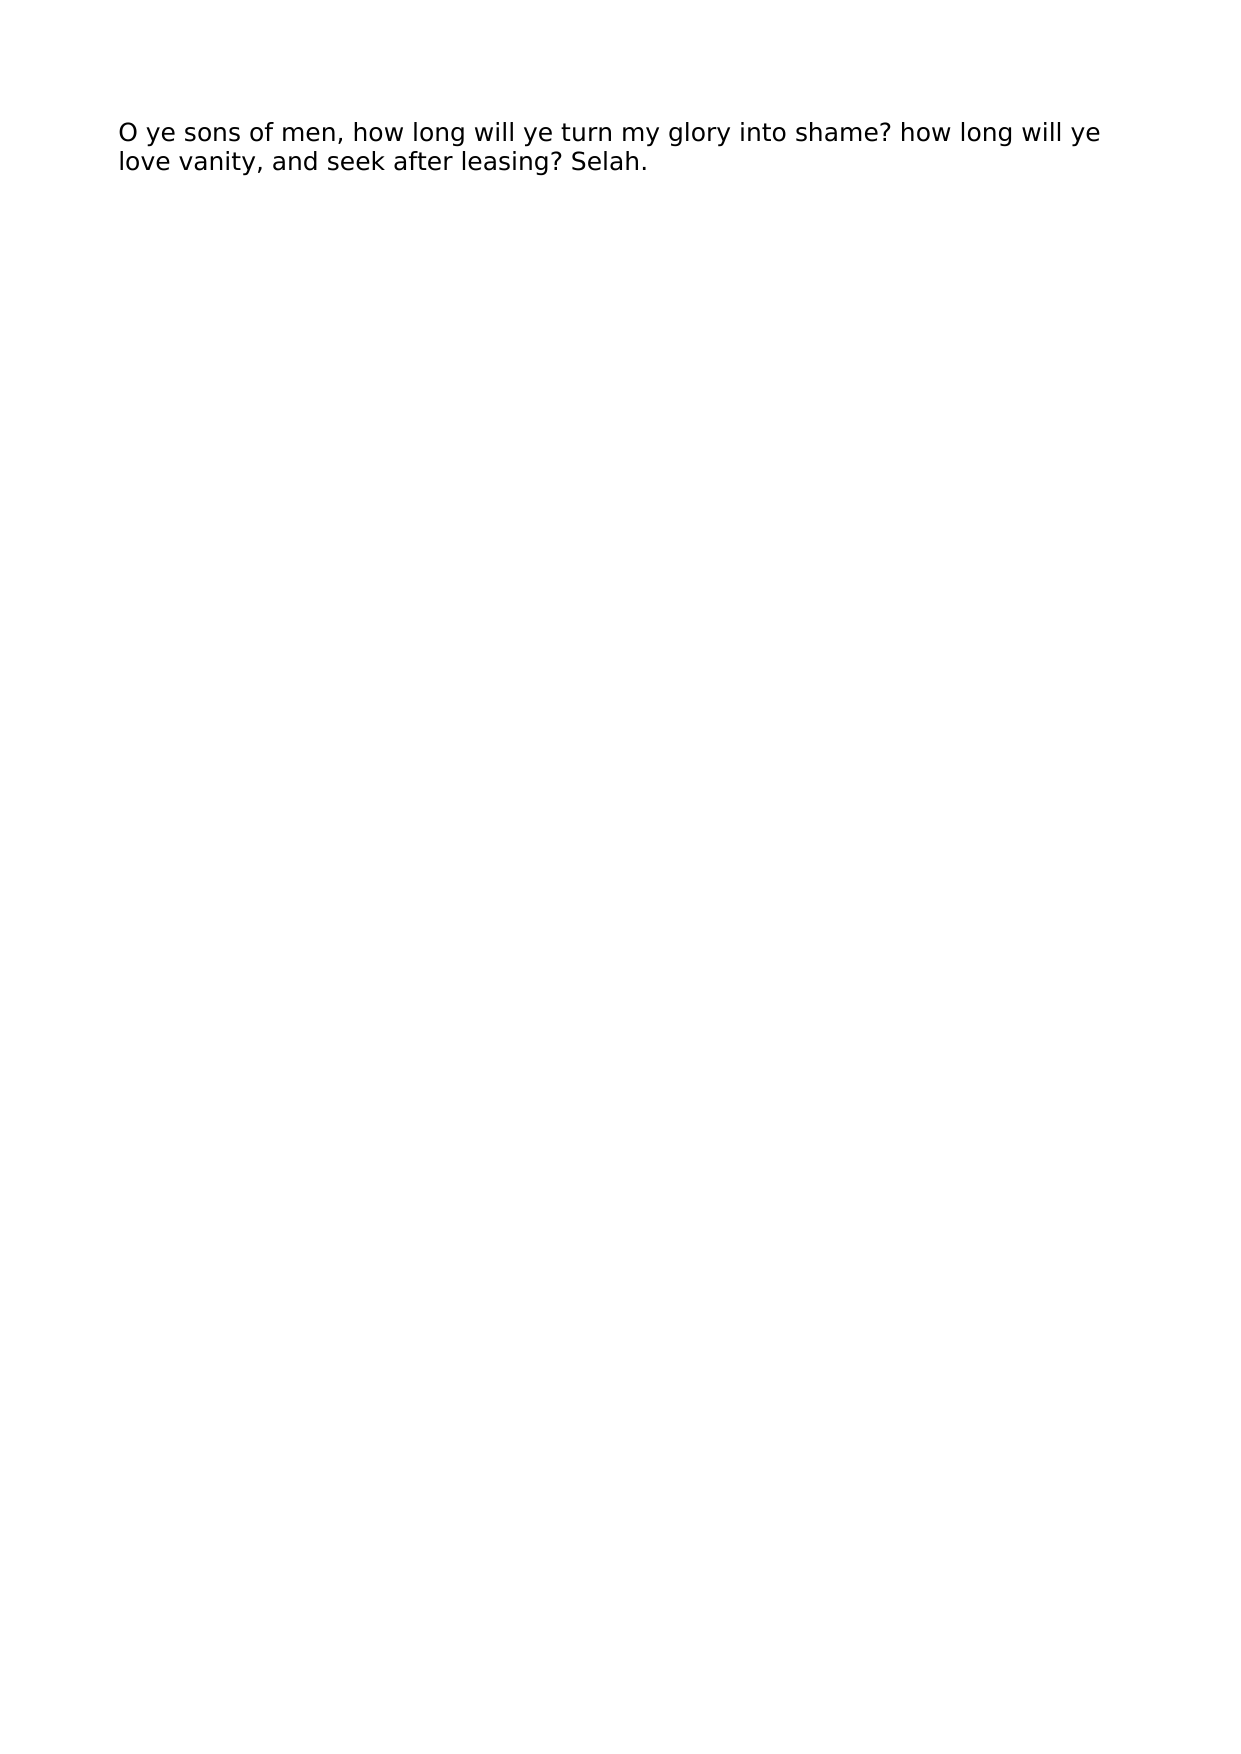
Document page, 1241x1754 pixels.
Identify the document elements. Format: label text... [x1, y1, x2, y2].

text O ye sons of men, how long will ye turn my glory into shame? how long will ye love vanity, and seek after leasing? Selah. [118, 118, 1122, 176]
